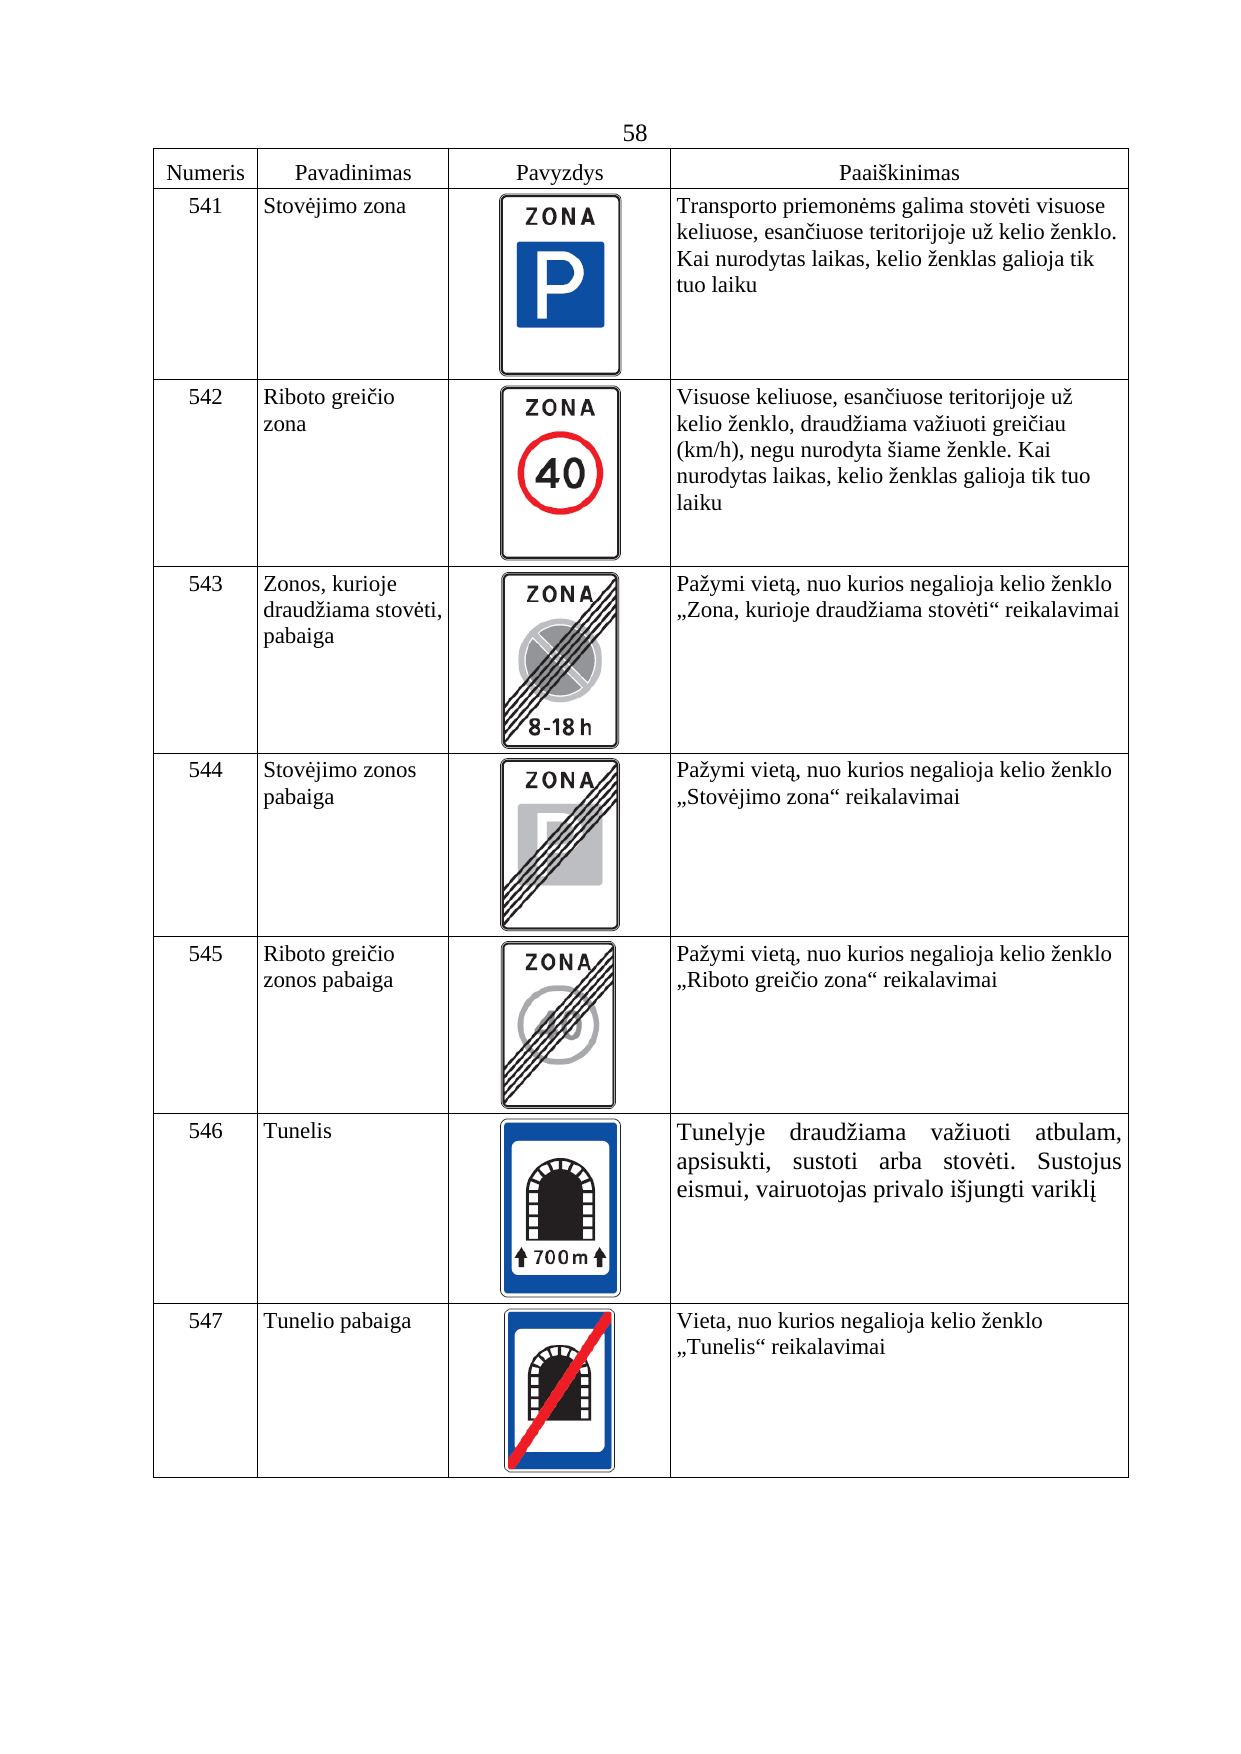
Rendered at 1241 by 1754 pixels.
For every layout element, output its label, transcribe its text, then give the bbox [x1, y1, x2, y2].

table_cell 541 [154, 189, 257, 379]
table_header Numeris [154, 149, 257, 188]
table_cell Zonos, kurioje draudžiama stovėti, pabaiga [258, 567, 448, 752]
table_cell Tunelis [258, 1114, 448, 1303]
table_cell Transporto priemonėms galima stovėti visuose keliuose, esančiuose teritorijoje už kelio ženklo. Kai nurodytas laikas, kelio ženklas galioja tik tuo laiku [671, 189, 1128, 379]
table_cell [449, 567, 670, 752]
table_cell 545 [154, 937, 257, 1113]
table_cell Tunelyje draudžiama važiuoti atbulam, apsisukti, sustoti arba stovėti. Sustojus eismui, vairuotojas privalo išjungti variklį [671, 1114, 1128, 1303]
table_cell Stovėjimo zonos pabaiga [258, 754, 448, 936]
table_cell [449, 1304, 670, 1477]
table_cell 546 [154, 1114, 257, 1303]
table_cell Tunelio pabaiga [258, 1304, 448, 1477]
table_cell Pažymi vietą, nuo kurios negalioja kelio ženklo „Zona, kurioje draudžiama stovėti“ reikalavimai [671, 567, 1128, 752]
table_cell Riboto greičio zonos pabaiga [258, 937, 448, 1113]
table_cell 542 [154, 380, 257, 566]
table_cell 547 [154, 1304, 257, 1477]
table_cell 544 [154, 754, 257, 936]
table_cell Pažymi vietą, nuo kurios negalioja kelio ženklo „Stovėjimo zona“ reikalavimai [671, 754, 1128, 936]
table_cell Visuose keliuose, esančiuose teritorijoje už kelio ženklo, draudžiama važiuoti greičiau (km/h), negu nurodyta šiame ženkle. Kai nurodytas laikas, kelio ženklas galioja tik tuo laiku [671, 380, 1128, 566]
table_cell Pažymi vietą, nuo kurios negalioja kelio ženklo „Riboto greičio zona“ reikalavimai [671, 937, 1128, 1113]
table_cell Stovėjimo zona [258, 189, 448, 379]
table_cell [449, 754, 670, 936]
table_cell [449, 189, 670, 379]
table_cell [449, 937, 670, 1113]
table_cell [449, 1114, 670, 1303]
table_cell Riboto greičio zona [258, 380, 448, 566]
table_header Pavadinimas [258, 149, 448, 188]
table_header Paaiškinimas [671, 149, 1128, 188]
table_cell 543 [154, 567, 257, 752]
table_cell Vieta, nuo kurios negalioja kelio ženklo „Tunelis“ reikalavimai [671, 1304, 1128, 1477]
table_cell [449, 380, 670, 566]
table_header Pavyzdys [449, 149, 670, 188]
